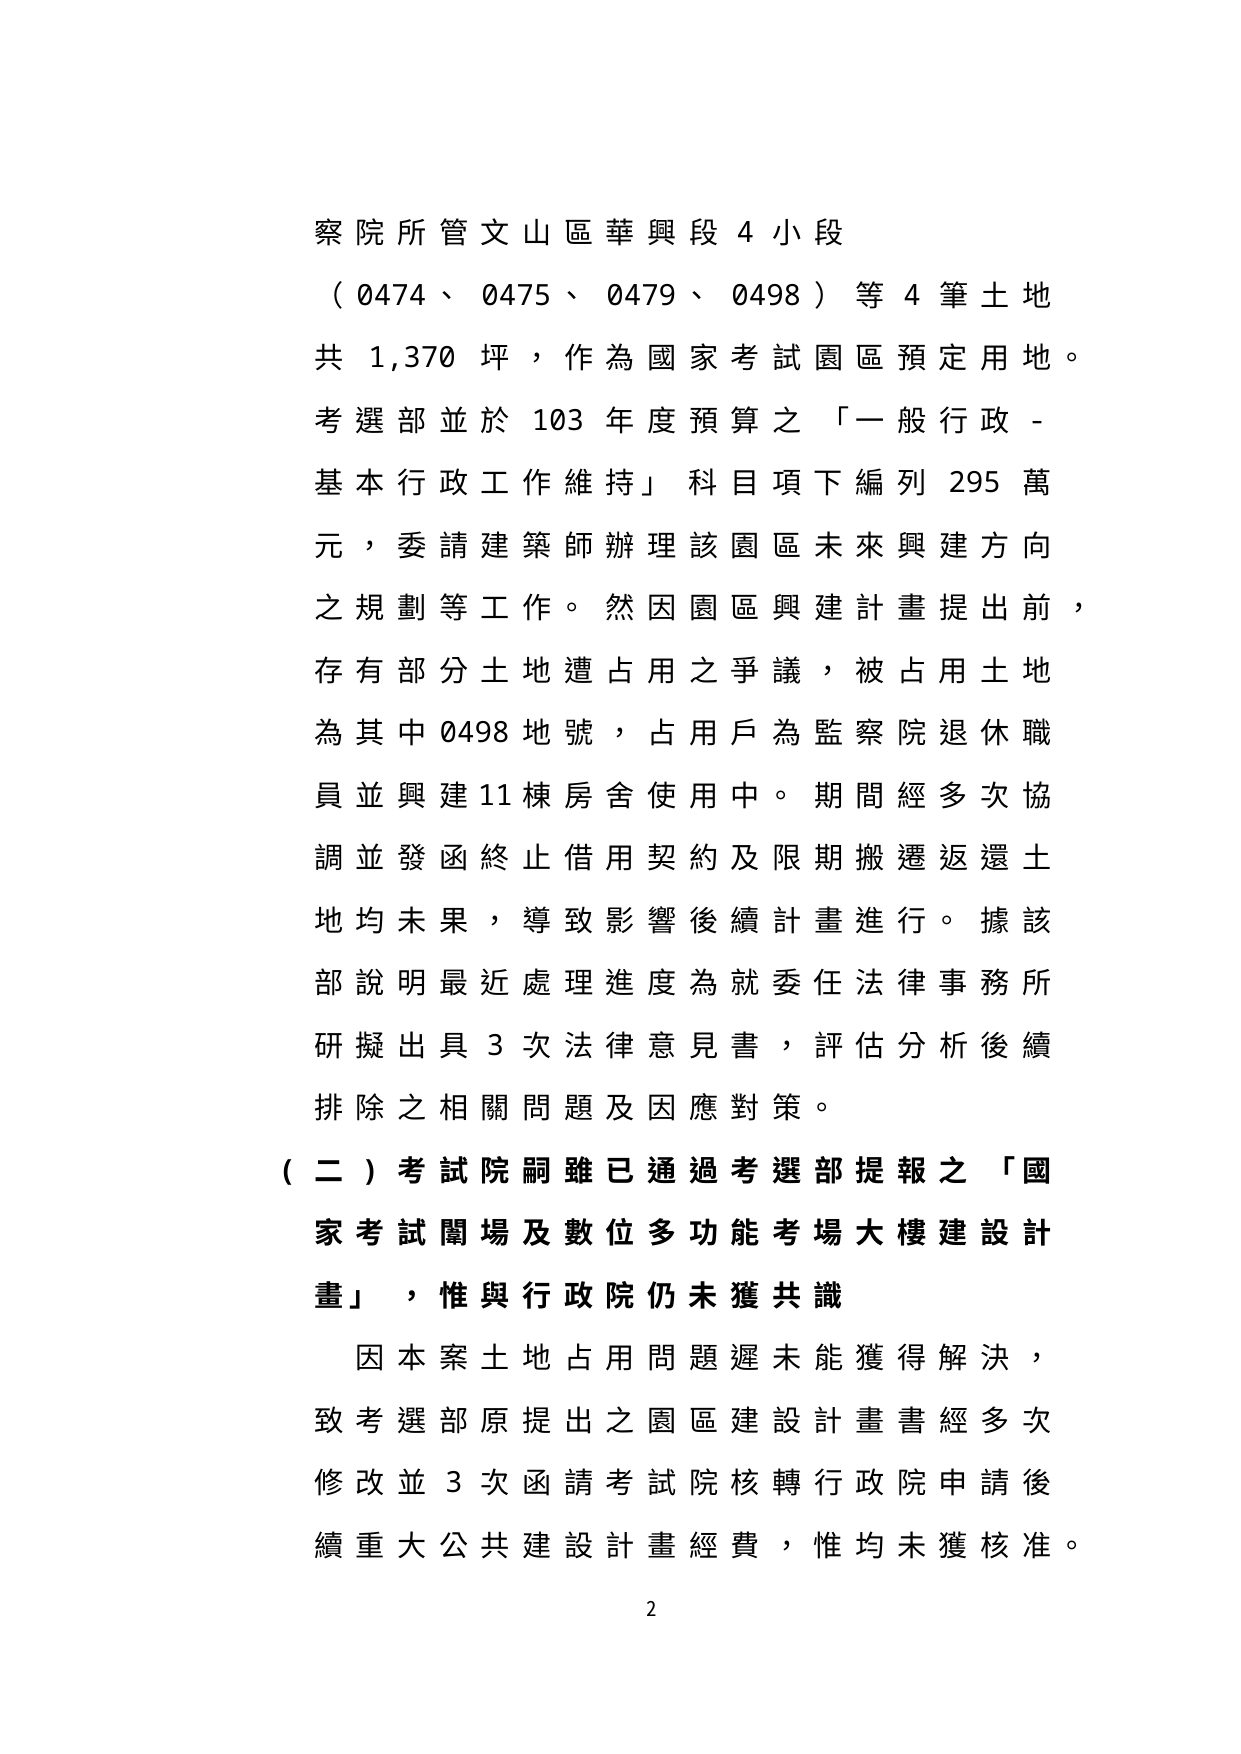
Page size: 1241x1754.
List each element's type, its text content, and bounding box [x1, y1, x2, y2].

text (二)考試院嗣雖已通過考選部提報之「國家考試闈場及數位多功能考場大樓建設計畫」，惟與行政院仍未獲共識 [242, 1127, 1058, 1314]
text 行政院於100年5月核准考試院撥用監察院所管文山區華興段4小段（0474、0475、0479、0498）等4筆土地共1,370坪，作為國家考試園區預定用地。考選部並於103年度預算之「一般行政-基本行政工作維持」科目項下編列295萬元，委請建築師辦理該園區未來興建方向之規劃等工作。然因園區興建計畫提出前，存有部分土地遭占用之爭議，被占用土地為其中0498地號，占用戶為監察院退休職員並興建11棟房舍使用中。期間經多次協調並發函終止借用契約及限期搬遷返還土地均未果，導致影響後續計畫進行。據該部說明最近處理進度為就委任法律事務所研擬出具3次法律意見書，評估分析後續排除之相關問題及因應對策。 [271, 189, 1058, 1127]
text 因本案土地占用問題遲未能獲得解決，致考選部原提出之園區建設計畫書經多次修改並3次函請考試院核轉行政院申請後續重大公共建設計畫經費，惟均未獲核准。考試院爰於105年8月間召開會議，決議略以：「未來國家考試園區規劃將朝縮小興建量體為目標，並配合國家考試發展趨勢，維護應考人權益，規劃用途及使用空間。」行政院並於108年8月28日函復：「請優先運用現有廳舍重新整修，並將適時協助支應相關經費需求。」爰此，本院於審議108年度中央政府總預算案有關考選部單位預算部分時作成決議：「應審慎評量繼續興建國家考試園區之可行性，參酌行政院建議以優先運用現有廳舍之方向、有效排除土地占用情事進行。」 [271, 1314, 1058, 1564]
